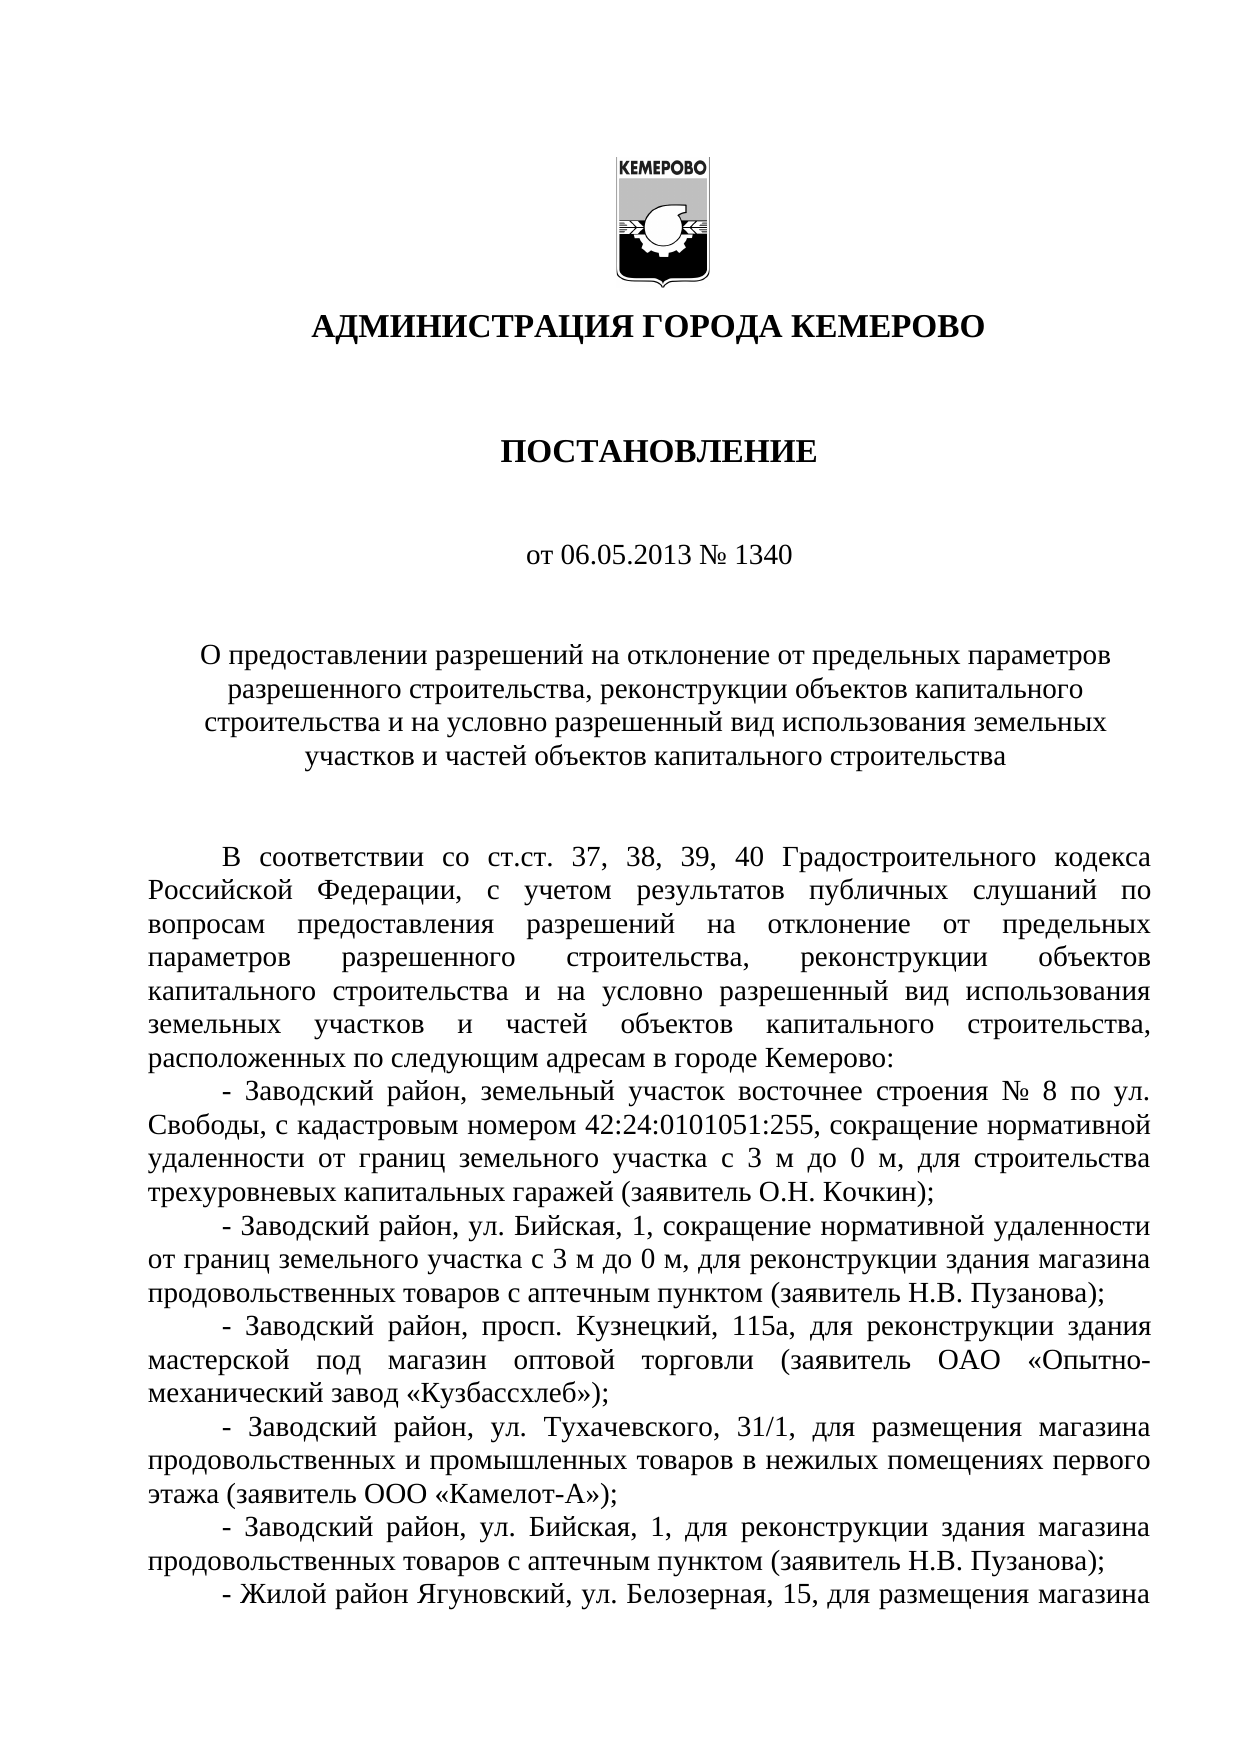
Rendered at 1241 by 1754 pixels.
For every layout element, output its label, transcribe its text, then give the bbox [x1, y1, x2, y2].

picture [616, 157, 710, 288]
text - Жилой район Ягуновский, ул. Белозерная, 15, для размещения магазина [148, 1577, 1152, 1610]
text строительства и на условно разрешенный вид использования земельных [148, 704, 1170, 738]
text - Заводский район, ул. Бийская, 1, сокращение нормативной удаленности от границ земельного участка с 3 м до 0 м, для реконструкции здания магазина продовольственных товаров с аптечным пунктом (заявитель Н.В. Пузанова); [148, 1208, 1152, 1308]
text разрешенного строительства, реконструкции объектов капитального [148, 671, 1170, 704]
text В соответствии со ст.ст. 37, 38, 39, 40 Градостроительного кодекса Российской Федерации, с учетом результатов публичных слушаний по вопросам предоставления разрешений на отклонение от предельных параметров разрешенного строительства, реконструкции объектов капитального строительства и на условно разрешенный вид использования земельных участков и частей объектов капитального строительства, расположенных по следующим адресам в городе Кемерово: [148, 839, 1152, 1073]
text - Заводский район, земельный участок восточнее строения № 8 по ул. Свободы, с кадастровым номером 42:24:0101051:255, сокращение нормативной удаленности от границ земельного участка с 3 м до 0 м, для строительства трехуровневых капитальных гаражей (заявитель О.Н. Кочкин); [148, 1073, 1152, 1208]
text О предоставлении разрешений на отклонение от предельных параметров [148, 637, 1170, 671]
text ПОСТАНОВЛЕНИЕ [148, 431, 1170, 470]
text от 06.05.2013 № 1340 [148, 537, 1170, 570]
text - Заводский район, ул. Бийская, 1, для реконструкции здания магазина продовольственных товаров с аптечным пунктом (заявитель Н.В. Пузанова); [148, 1509, 1152, 1577]
text - Заводский район, просп. Кузнецкий, 115а, для реконструкции здания мастерской под магазин оптовой торговли (заявитель ОАО «Опытно-механический завод «Кузбассхлеб»); [148, 1308, 1152, 1409]
text АДМИНИСТРАЦИЯ ГОРОДА КЕМЕРОВО [148, 176, 1149, 345]
text участков и частей объектов капитального строительства [148, 738, 1170, 772]
text - Заводский район, ул. Тухачевского, 31/1, для размещения магазина продовольственных и промышленных товаров в нежилых помещениях первого этажа (заявитель ООО «Камелот-А»); [148, 1409, 1152, 1509]
